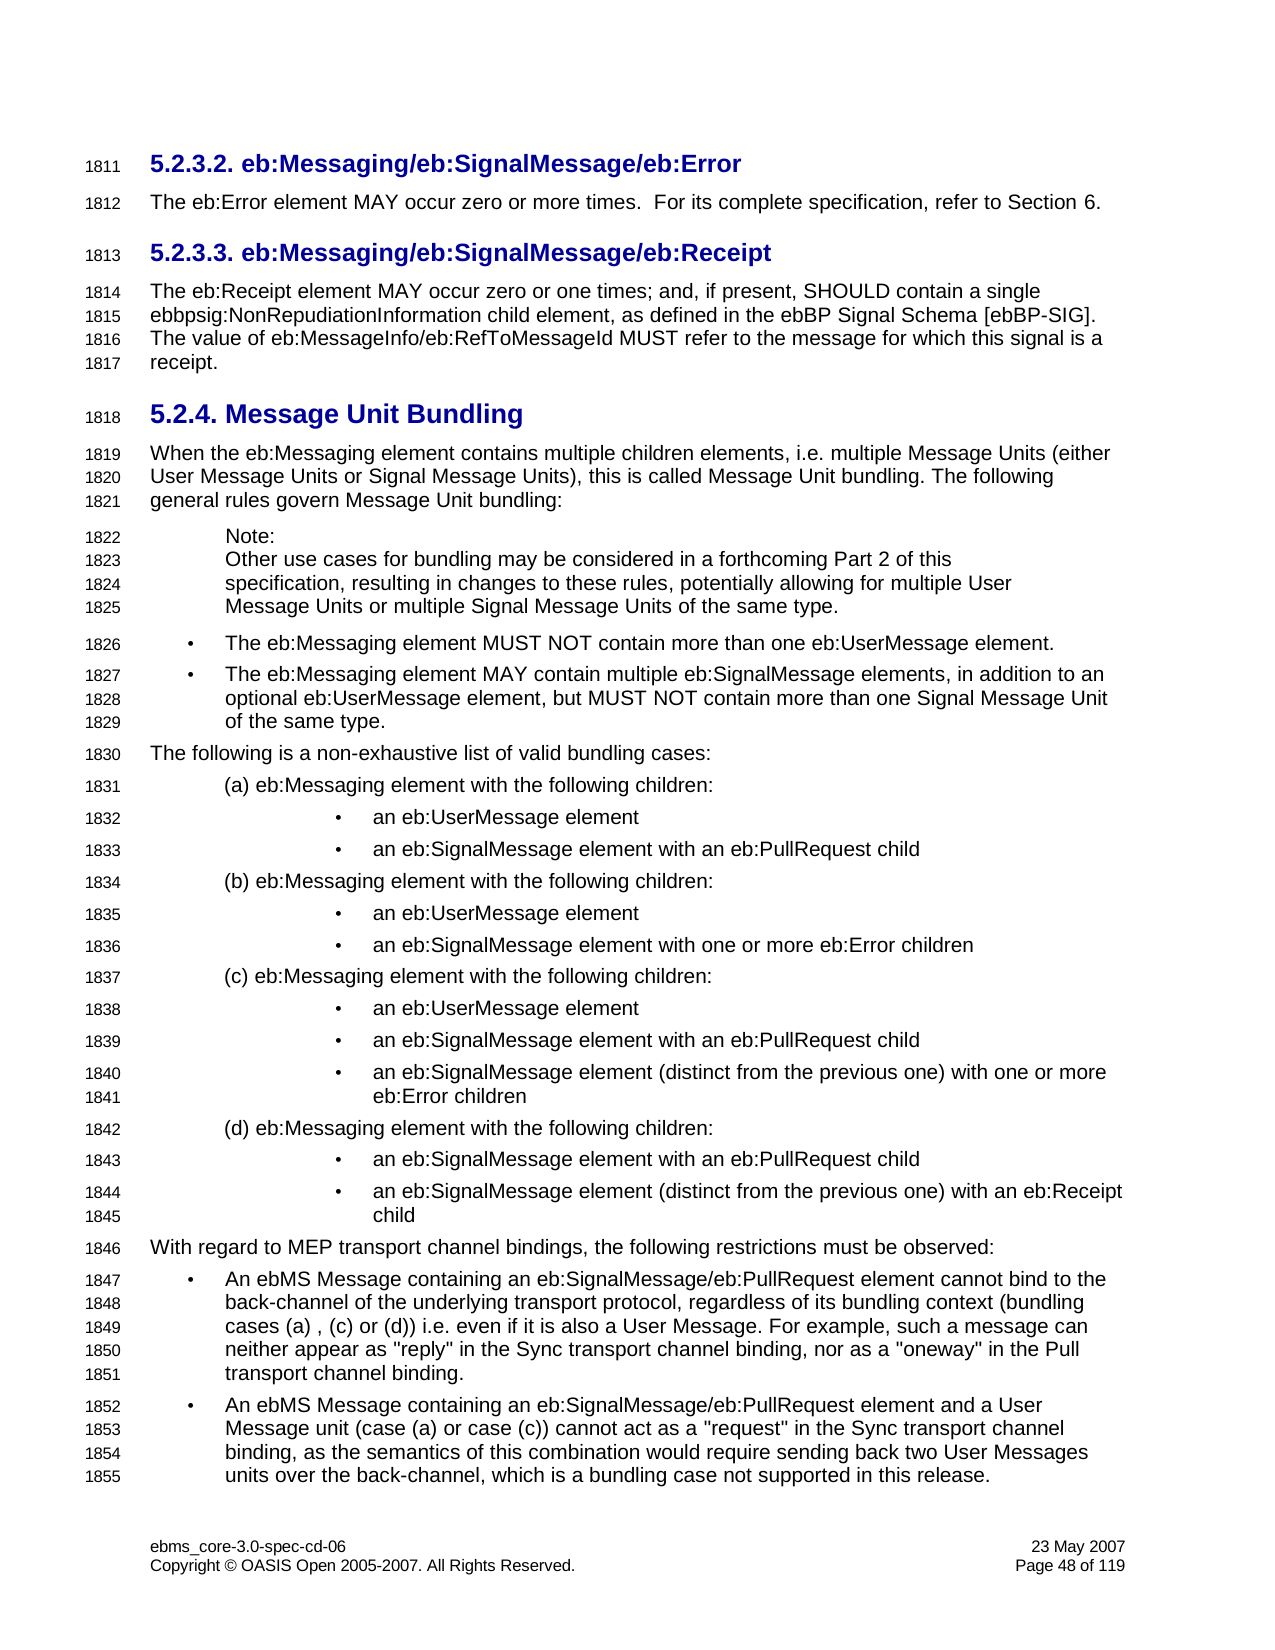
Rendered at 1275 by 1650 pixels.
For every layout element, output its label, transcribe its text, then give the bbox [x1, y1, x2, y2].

list An ebMS Message containing an eb:SignalMessage/eb:PullRequest element cannot bind to the back-channel of the underlying transport protocol, regardless of its bundling context (bundling cases (a) , (c) or (d)) i.e. even if it is also a User Message. For example, such a message can neither appear as "reply" in the Sync transport channel binding, nor as a "oneway" in the Pull transport channel binding. [187, 1267, 1125, 1385]
text The eb:Error element MAY occur zero or more times. For its complete specification, refer to Section 6. [150, 191, 1125, 214]
list The eb:Messaging element MUST NOT contain more than one eb:UserMessage element. [187, 631, 1125, 654]
list eb:Messaging element with the following children: [224, 965, 1125, 988]
list an eb:SignalMessage element (distinct from the previous one) with an eb:Receipt child [335, 1180, 1125, 1227]
text With regard to MEP transport channel bindings, the following restrictions must be observed: [150, 1235, 1125, 1259]
text The following is a non-exhaustive list of valid bundling cases: [150, 742, 1125, 765]
list eb:Messaging element with the following children: [224, 1116, 1125, 1139]
list an eb:SignalMessage element with an eb:PullRequest child [335, 1029, 1125, 1052]
list an eb:SignalMessage element with one or more eb:Error children [335, 933, 1125, 957]
list an eb:SignalMessage element (distinct from the previous one) with one or more eb:Error children [335, 1061, 1125, 1108]
subtitle Message Unit Bundling [150, 399, 1125, 429]
list eb:Messaging element with the following children: [224, 774, 1125, 797]
text The eb:Receipt element MAY occur zero or one times; and, if present, SHOULD contain a single ebbpsig:NonRepudiationInformation child element, as defined in the ebBP Signal Schema [ebBP-SIG]. The value of eb:MessageInfo/eb:RefToMessageId MUST refer to the message for which this signal is a receipt. [150, 279, 1125, 374]
subtitle eb:Messaging/eb:SignalMessage/eb:Receipt [150, 239, 1125, 267]
list eb:Messaging element with the following children: [224, 869, 1125, 893]
list An ebMS Message containing an eb:SignalMessage/eb:PullRequest element and a User Message unit (case (a) or case (c)) cannot act as a "request" in the Sync transport channel binding, as the semantics of this combination would require sending back two User Messages units over the back-channel, which is a bundling case not supported in this release. [187, 1393, 1125, 1487]
text When the eb:Messaging element contains multiple children elements, i.e. multiple Message Units (either User Message Units or Signal Message Units), this is called Message Unit bundling. The following general rules govern Message Unit bundling: [150, 441, 1125, 512]
list an eb:UserMessage element [335, 997, 1125, 1020]
list The eb:Messaging element MAY contain multiple eb:SignalMessage elements, in addition to an optional eb:UserMessage element, but MUST NOT contain more than one Signal Message Unit of the same type. [187, 663, 1125, 733]
list an eb:UserMessage element [335, 806, 1125, 829]
subtitle eb:Messaging/eb:SignalMessage/eb:Error [150, 150, 1125, 178]
list an eb:SignalMessage element with an eb:PullRequest child [335, 837, 1125, 861]
list an eb:UserMessage element [335, 901, 1125, 925]
list an eb:SignalMessage element with an eb:PullRequest child [335, 1148, 1125, 1171]
text Note: Other use cases for bundling may be considered in a forthcoming Part 2 of this specification, resulting in changes to these rules, potentially allowing for multiple User Message Units or multiple Signal Message Units of the same type. [225, 524, 1050, 618]
